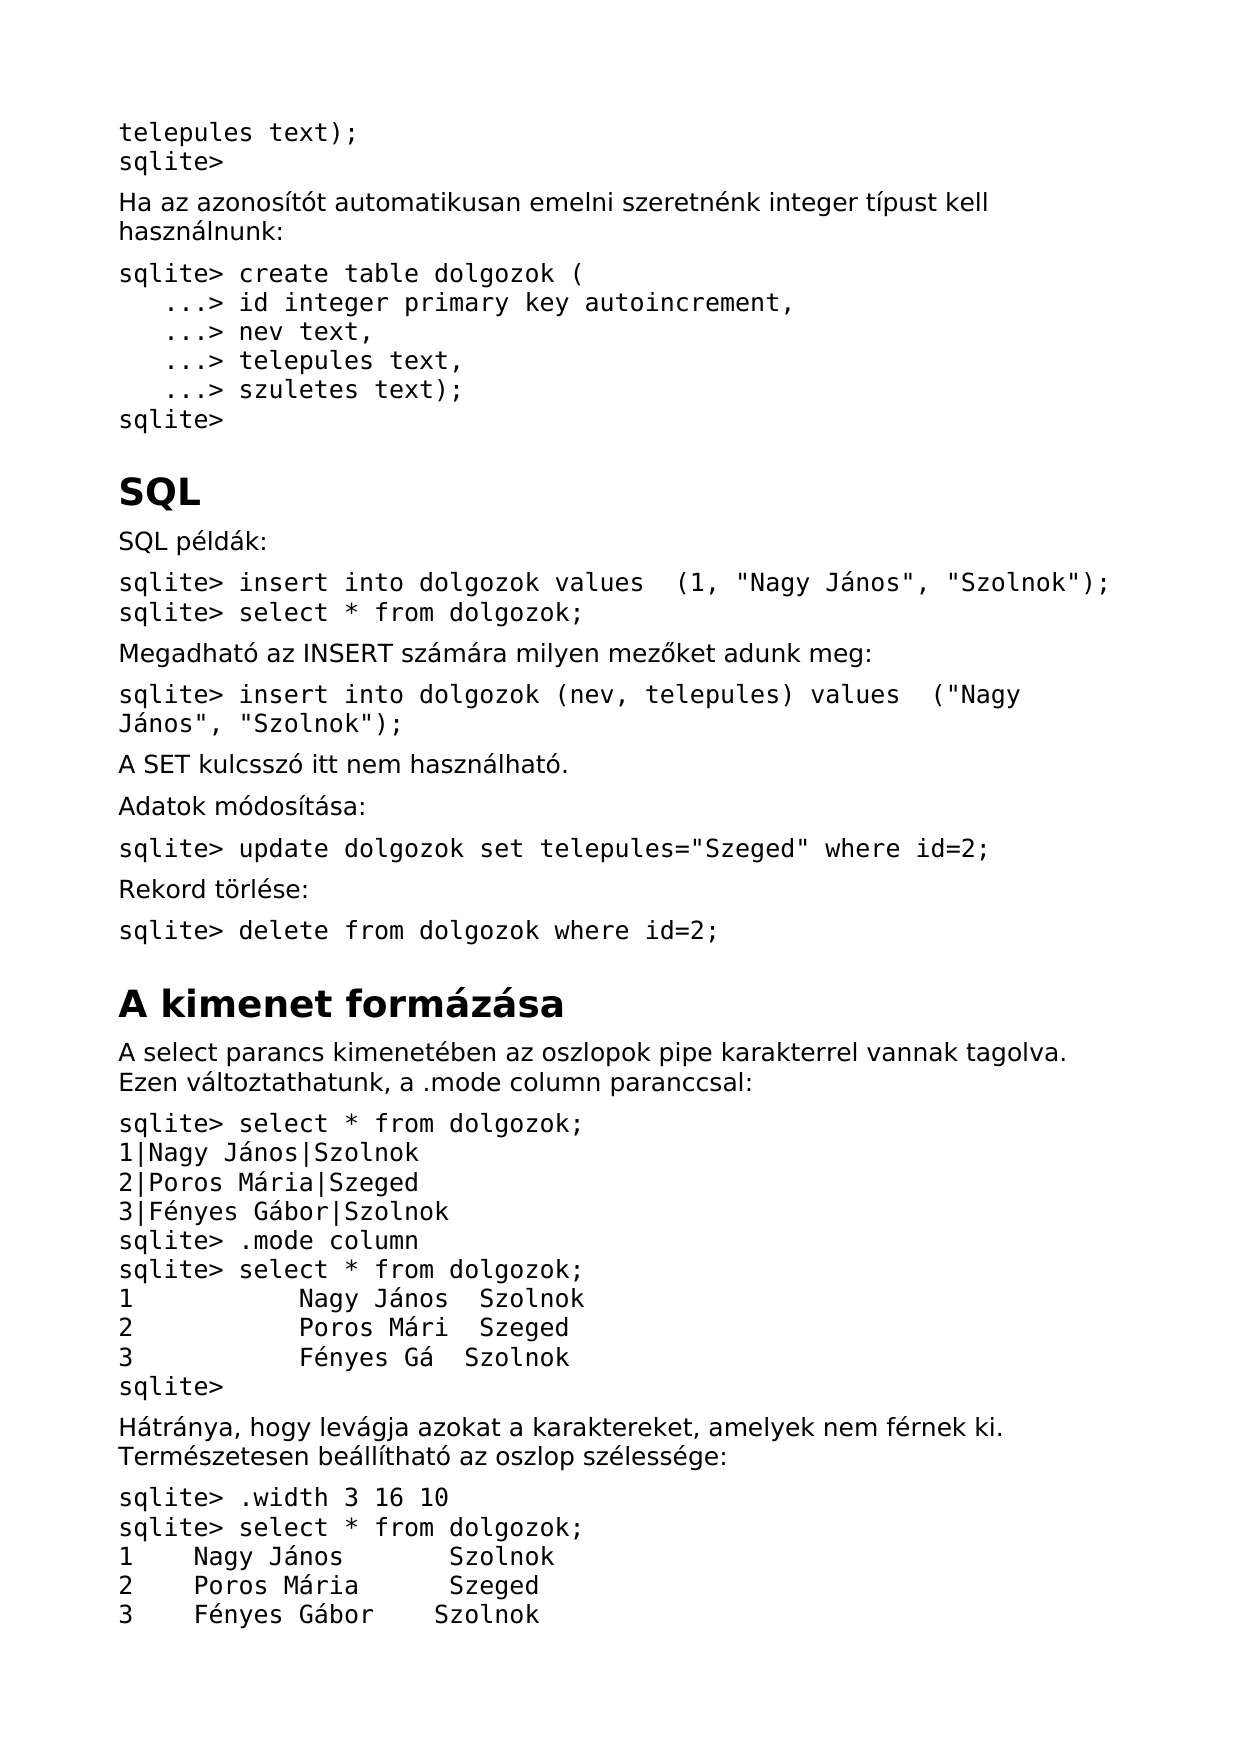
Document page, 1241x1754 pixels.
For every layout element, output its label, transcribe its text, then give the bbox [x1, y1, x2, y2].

text sqlite> insert into dolgozok (nev, telepules) values ("Nagy János", "Szolnok"); [118, 680, 1122, 739]
text sqlite> insert into dolgozok values (1, "Nagy János", "Szolnok"); sqlite> select * from dolgozok; [118, 569, 1122, 627]
text sqlite> delete from dolgozok where id=2; [118, 916, 1122, 946]
text Ha az azonosítót automatikusan emelni szeretnénk integer típust kell használnunk: [118, 188, 1122, 247]
text telepules text); sqlite> [118, 118, 1122, 176]
subtitle SQL [118, 471, 1122, 514]
text A SET kulcsszó itt nem használható. [118, 751, 1122, 780]
text Megadható az INSERT számára milyen mezőket adunk meg: [118, 639, 1122, 668]
text sqlite> .width 3 16 10 sqlite> select * from dolgozok; 1 Nagy János Szolnok 2 Poros Mária Szeged 3 Fényes Gábor Szolnok [118, 1484, 1122, 1629]
text Hátránya, hogy levágja azokat a karaktereket, amelyek nem férnek ki. Természetesen beállítható az oszlop szélessége: [118, 1413, 1122, 1471]
subtitle A kimenet formázása [118, 982, 1122, 1026]
text Rekord törlése: [118, 875, 1122, 904]
text A select parancs kimenetében az oszlopok pipe karakterrel vannak tagolva. Ezen változtathatunk, a .mode column paranccsal: [118, 1038, 1122, 1097]
text sqlite> create table dolgozok ( ...> id integer primary key autoincrement, ...> nev text, ...> telepules text, ...> szuletes text); sqlite> [118, 259, 1122, 434]
text sqlite> update dolgozok set telepules="Szeged" where id=2; [118, 834, 1122, 863]
text Adatok módosítása: [118, 792, 1122, 821]
text SQL példák: [118, 527, 1122, 556]
text sqlite> select * from dolgozok; 1|Nagy János|Szolnok 2|Poros Mária|Szeged 3|Fényes Gábor|Szolnok sqlite> .mode column sqlite> select * from dolgozok; 1 Nagy János Szolnok 2 Poros Mári Szeged 3 Fényes Gá Szolnok sqlite> [118, 1109, 1122, 1401]
